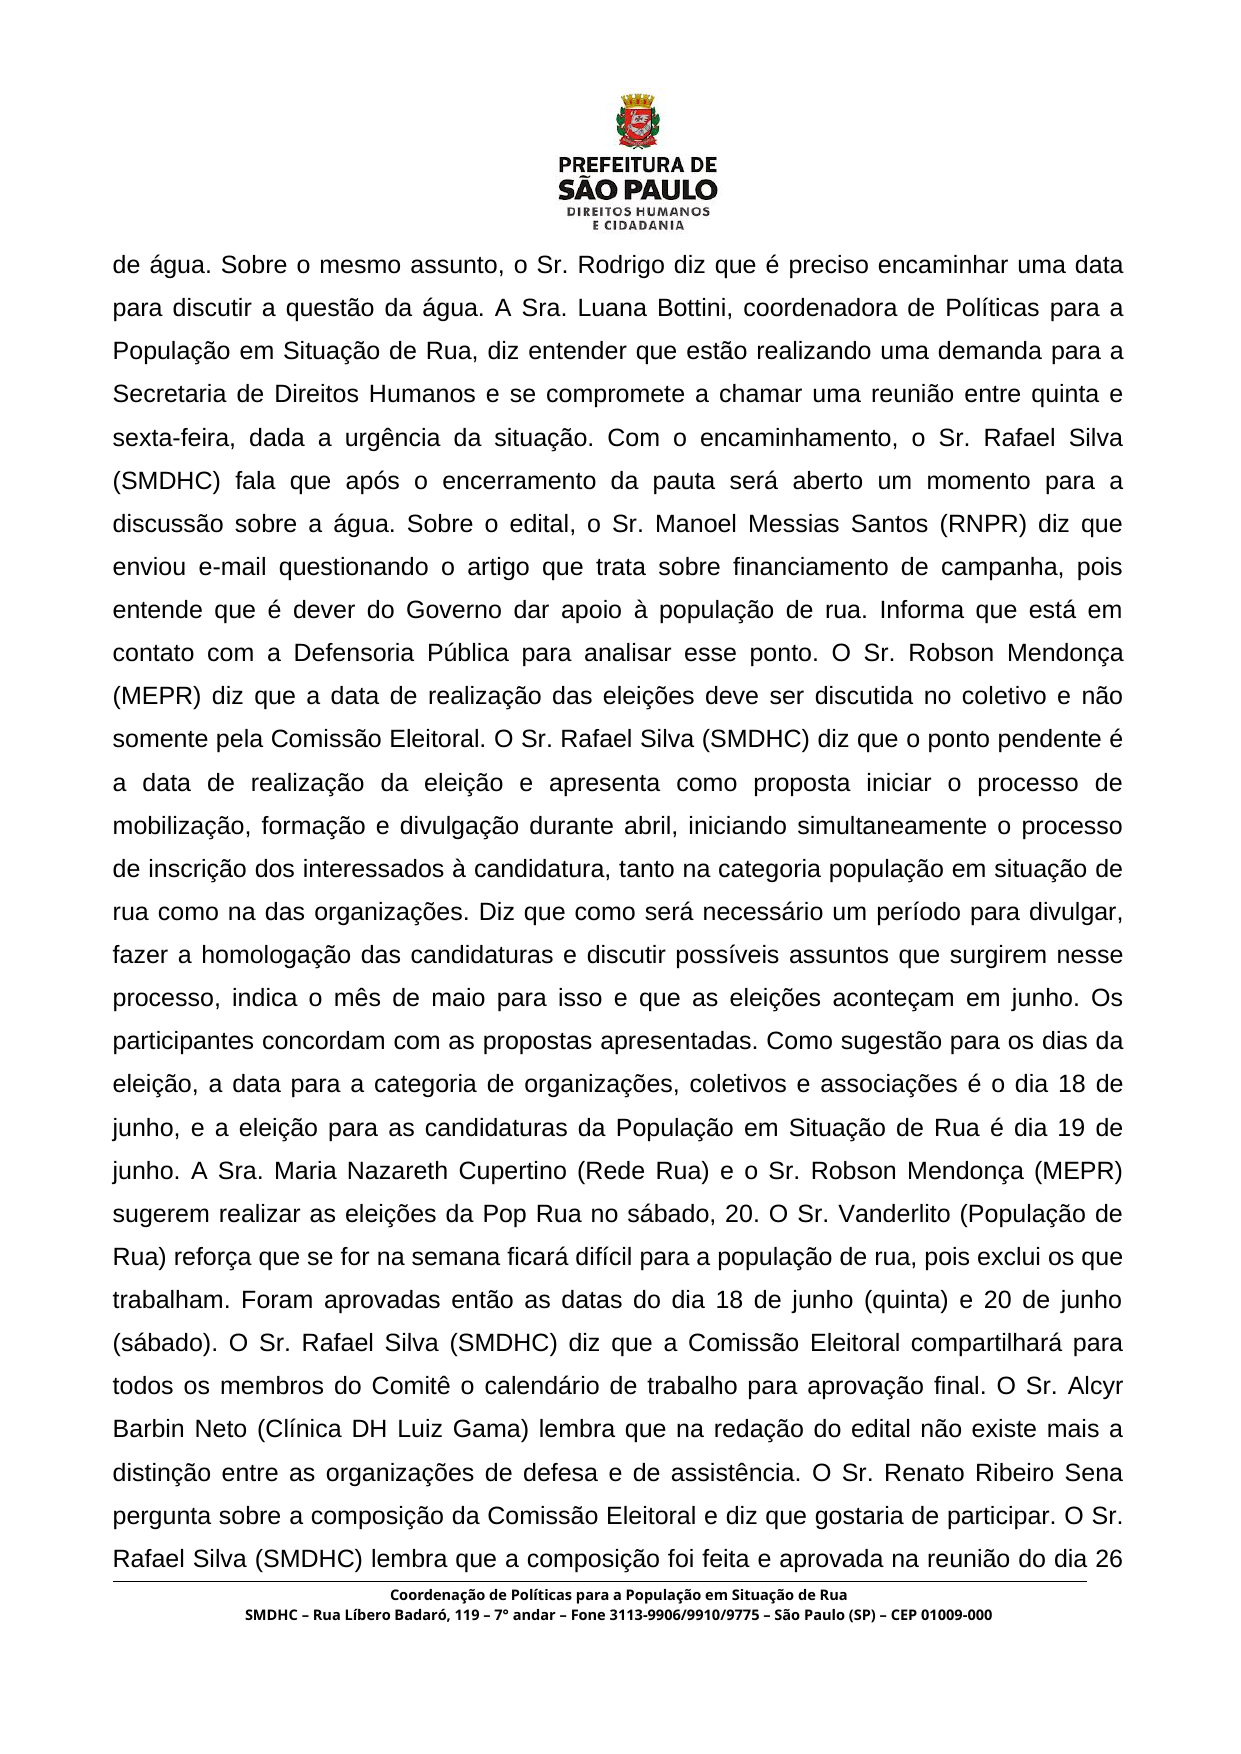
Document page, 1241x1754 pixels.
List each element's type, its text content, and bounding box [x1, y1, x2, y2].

text de água. Sobre o mesmo assunto, o Sr. Rodrigo diz que é preciso encaminhar uma data para discutir a questão da água. A Sra. Luana Bottini, coordenadora de Políticas para a População em Situação de Rua, diz entender que estão realizando uma demanda para a Secretaria de Direitos Humanos e se compromete a chamar uma reunião entre quinta e sexta-feira, dada a urgência da situação. Com o encaminhamento, o Sr. Rafael Silva (SMDHC) fala que após o encerramento da pauta será aberto um momento para a discussão sobre a água. Sobre o edital, o Sr. Manoel Messias Santos (RNPR) diz que enviou e-mail questionando o artigo que trata sobre financiamento de campanha, pois entende que é dever do Governo dar apoio à população de rua. Informa que está em contato com a Defensoria Pública para analisar esse ponto. O Sr. Robson Mendonça (MEPR) diz que a data de realização das eleições deve ser discutida no coletivo e não somente pela Comissão Eleitoral. O Sr. Rafael Silva (SMDHC) diz que o ponto pendente é a data de realização da eleição e apresenta como proposta iniciar o processo de mobilização, formação e divulgação durante abril, iniciando simultaneamente o processo de inscrição dos interessados à candidatura, tanto na categoria população em situação de rua como na das organizações. Diz que como será necessário um período para divulgar, fazer a homologação das candidaturas e discutir possíveis assuntos que surgirem nesse processo, indica o mês de maio para isso e que as eleições aconteçam em junho. Os participantes concordam com as propostas apresentadas. Como sugestão para os dias da eleição, a data para a categoria de organizações, coletivos e associações é o dia 18 de junho, e a eleição para as candidaturas da População em Situação de Rua é dia 19 de junho. A Sra. Maria Nazareth Cupertino (Rede Rua) e o Sr. Robson Mendonça (MEPR) sugerem realizar as eleições da Pop Rua no sábado, 20. O Sr. Vanderlito (População de Rua) reforça que se for na semana ficará difícil para a população de rua, pois exclui os que trabalham. Foram aprovadas então as datas do dia 18 de junho (quinta) e 20 de junho (sábado). O Sr. Rafael Silva (SMDHC) diz que a Comissão Eleitoral compartilhará para todos os membros do Comitê o calendário de trabalho para aprovação final. O Sr. Alcyr Barbin Neto (Clínica DH Luiz Gama) lembra que na redação do edital não existe mais a distinção entre as organizações de defesa e de assistência. O Sr. Renato Ribeiro Sena pergunta sobre a composição da Comissão Eleitoral e diz que gostaria de participar. O Sr. Rafael Silva (SMDHC) lembra que a composição foi feita e aprovada na reunião do dia 26 [112, 250, 1125, 1573]
picture [518, 73, 757, 250]
